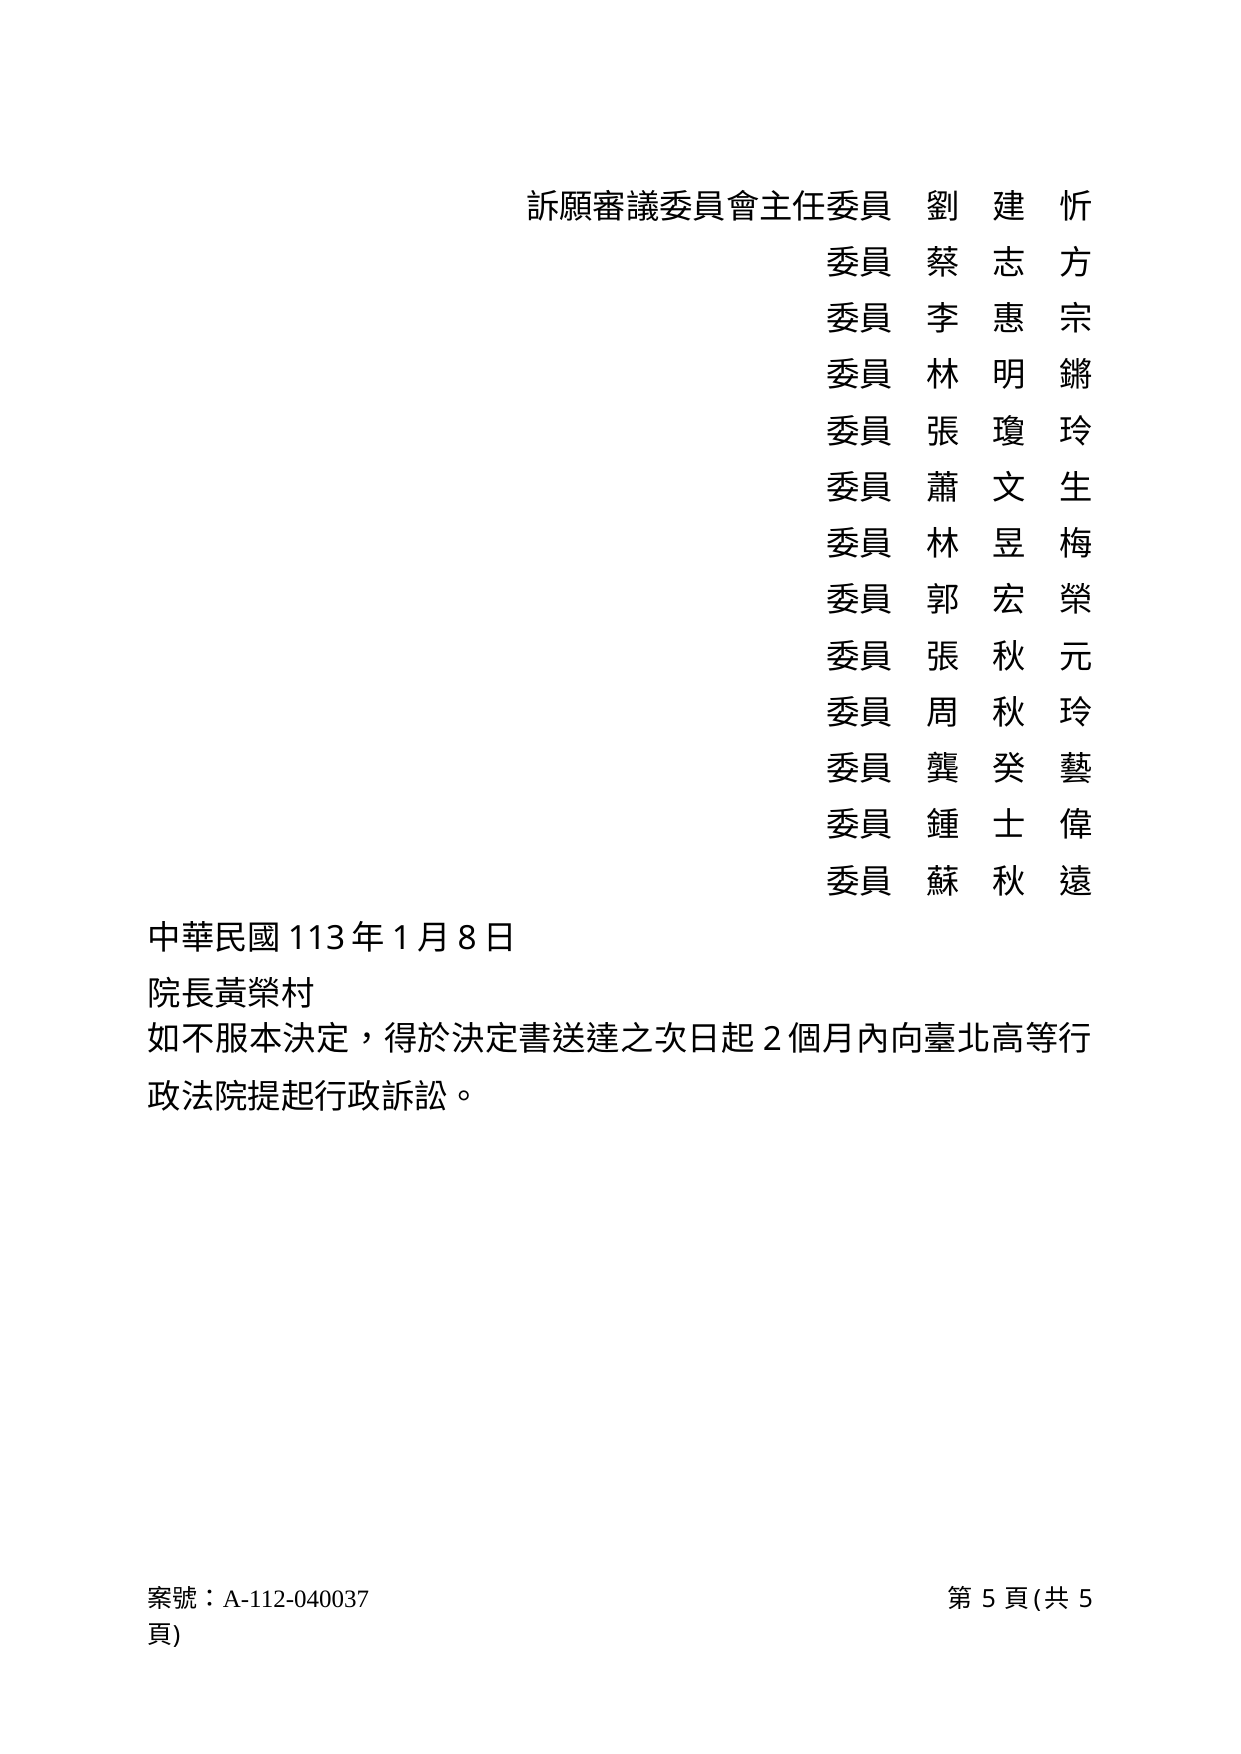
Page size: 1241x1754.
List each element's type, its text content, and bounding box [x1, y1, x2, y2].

text 委員 蘇 秋 遠 [173, 835, 1092, 891]
text 委員 林 明 鏘 [173, 328, 1092, 385]
text 委員 李 惠 宗 [173, 272, 1092, 328]
text 委員 張 瓊 玲 [173, 385, 1092, 441]
text 委員 林 昱 梅 [173, 497, 1092, 553]
text 委員 周 秋 玲 [173, 666, 1092, 722]
text 委員 郭 宏 榮 [173, 553, 1092, 610]
text 訴願審議委員會主任委員 劉 建 忻 [173, 160, 1092, 216]
text 院長黃榮村 [148, 947, 1092, 1003]
text 如不服本決定，得於決定書送達之次日起2個月內向臺北高等行政法院提起行政訴訟。 [148, 1003, 1092, 1120]
text 中華民國113年1月8日 [148, 891, 1092, 947]
text 委員 蕭 文 生 [173, 441, 1092, 497]
text 委員 龔 癸 藝 [173, 722, 1092, 778]
text 委員 鍾 士 偉 [173, 778, 1092, 835]
text 委員 蔡 志 方 [173, 216, 1092, 272]
text 委員 張 秋 元 [173, 610, 1092, 666]
